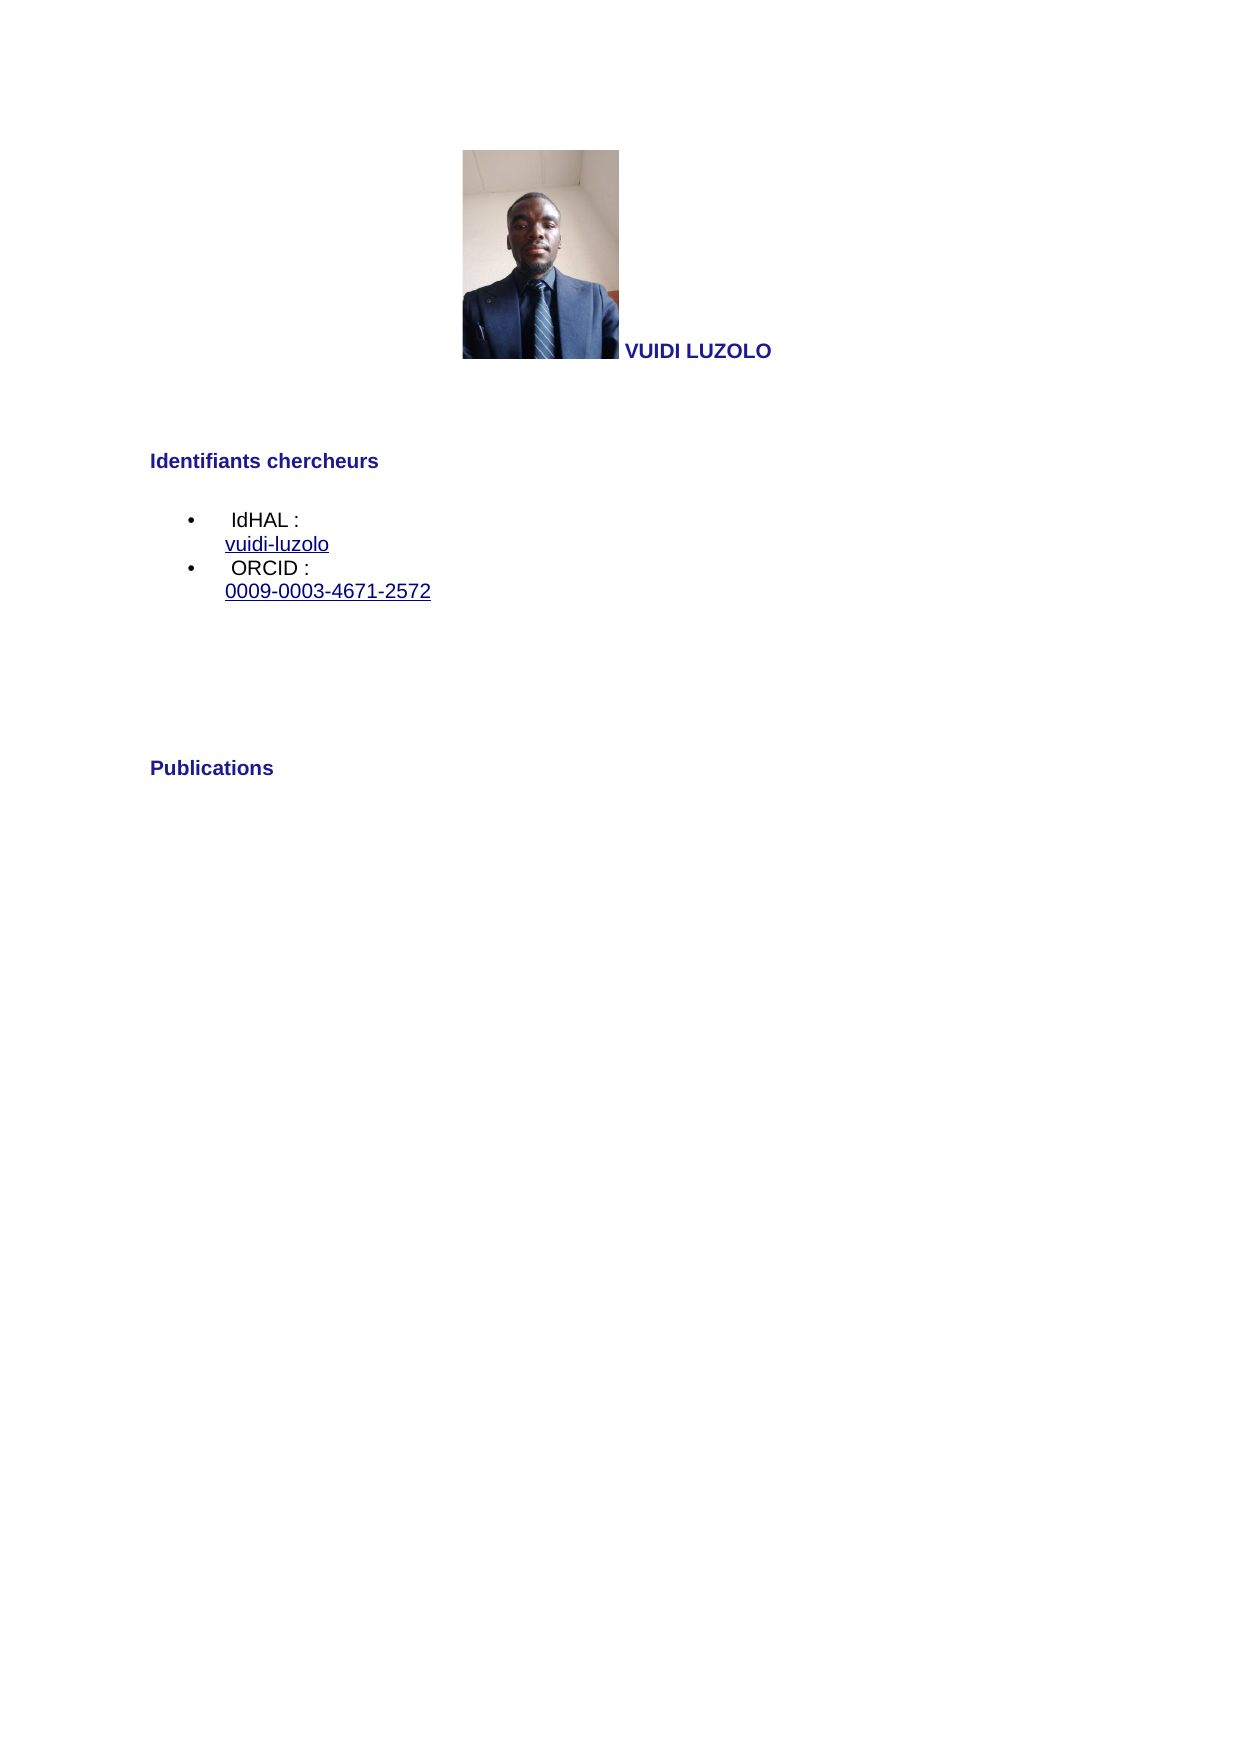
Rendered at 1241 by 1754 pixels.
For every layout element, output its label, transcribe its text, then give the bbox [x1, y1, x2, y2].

list vuidi-luzolo [187, 531, 1090, 555]
picture [462, 150, 619, 359]
list IdHAL : [187, 507, 1090, 531]
list 0009-0003-4671-2572 [187, 579, 1090, 603]
subtitle VUIDI LUZOLO [150, 150, 1090, 363]
subtitle Identifiants chercheurs [150, 449, 1090, 473]
list ORCID : [187, 555, 1090, 579]
subtitle Publications [150, 755, 1090, 779]
